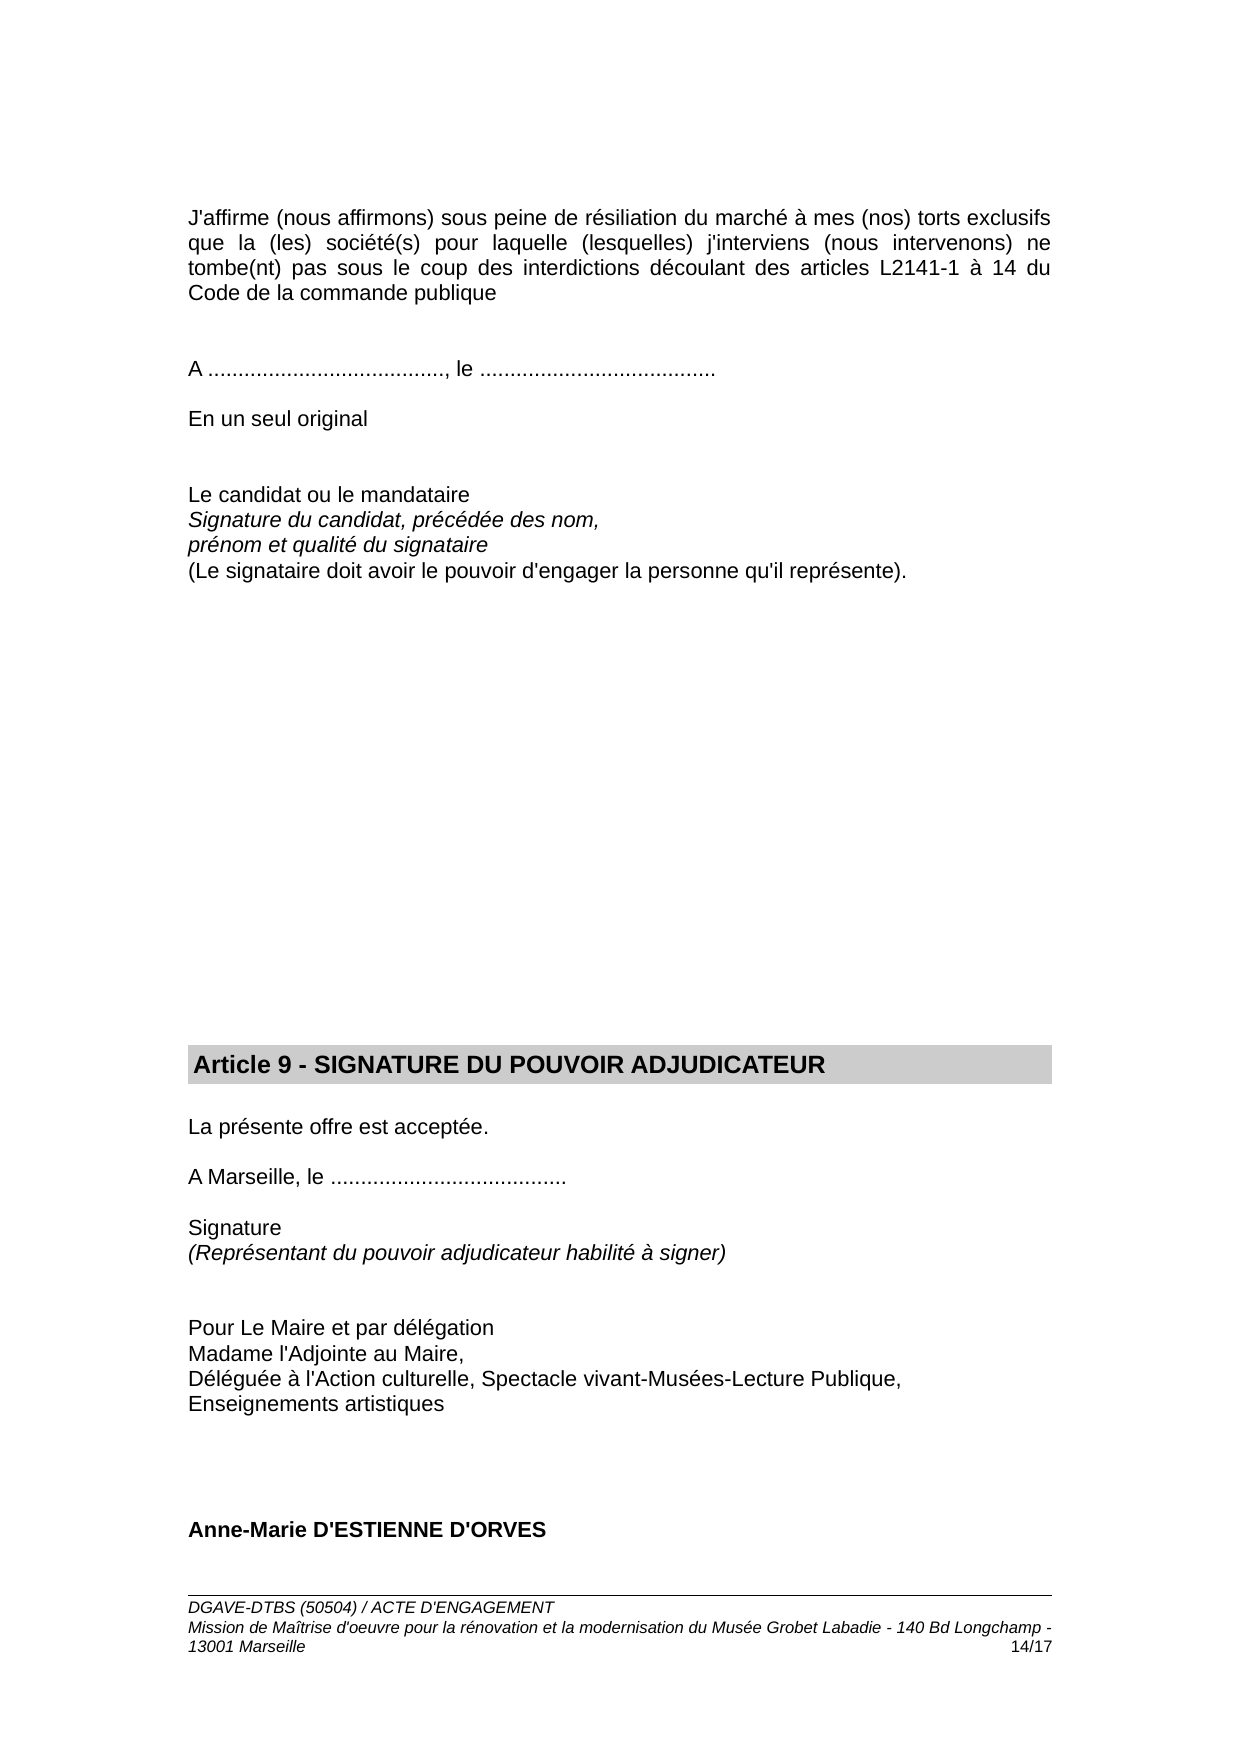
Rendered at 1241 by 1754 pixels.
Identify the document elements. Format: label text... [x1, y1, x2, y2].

text Pour Le Maire et par délégation [188, 1315, 1052, 1340]
text prénom et qualité du signataire [188, 532, 1052, 557]
text Déléguée à l'Action culturelle, Spectacle vivant-Musées-Lecture Publique, [188, 1366, 1052, 1391]
text Anne-Marie D'ESTIENNE D'ORVES [188, 1517, 1052, 1542]
text A Marseille, le ....................................... [188, 1164, 1052, 1189]
text Enseignements artistiques [188, 1391, 1052, 1416]
text La présente offre est acceptée. [188, 1113, 1052, 1139]
text (Représentant du pouvoir adjudicateur habilité à signer) [188, 1239, 1052, 1265]
text En un seul original [188, 406, 1052, 431]
text Signature [188, 1214, 1052, 1239]
text Le candidat ou le mandataire [188, 482, 1052, 507]
text Signature du candidat, précédée des nom, [188, 507, 1052, 532]
subtitle SIGNATURE DU POUVOIR ADJUDICATEUR [190, 1047, 1050, 1082]
text (Le signataire doit avoir le pouvoir d'engager la personne qu'il représente). [188, 557, 1052, 583]
text J'affirme (nous affirmons) sous peine de résiliation du marché à mes (nos) torts exclusifs que la (les) société(s) pour laquelle (lesquelles) j'interviens (nous intervenons) ne tombe(nt) pas sous le coup des interdictions découlant des articles L2141-1 à 14 du Code de la commande publique [188, 204, 1052, 305]
text Madame l'Adjointe au Maire, [188, 1340, 1052, 1366]
text A ......................................., le ....................................... [188, 356, 1052, 381]
